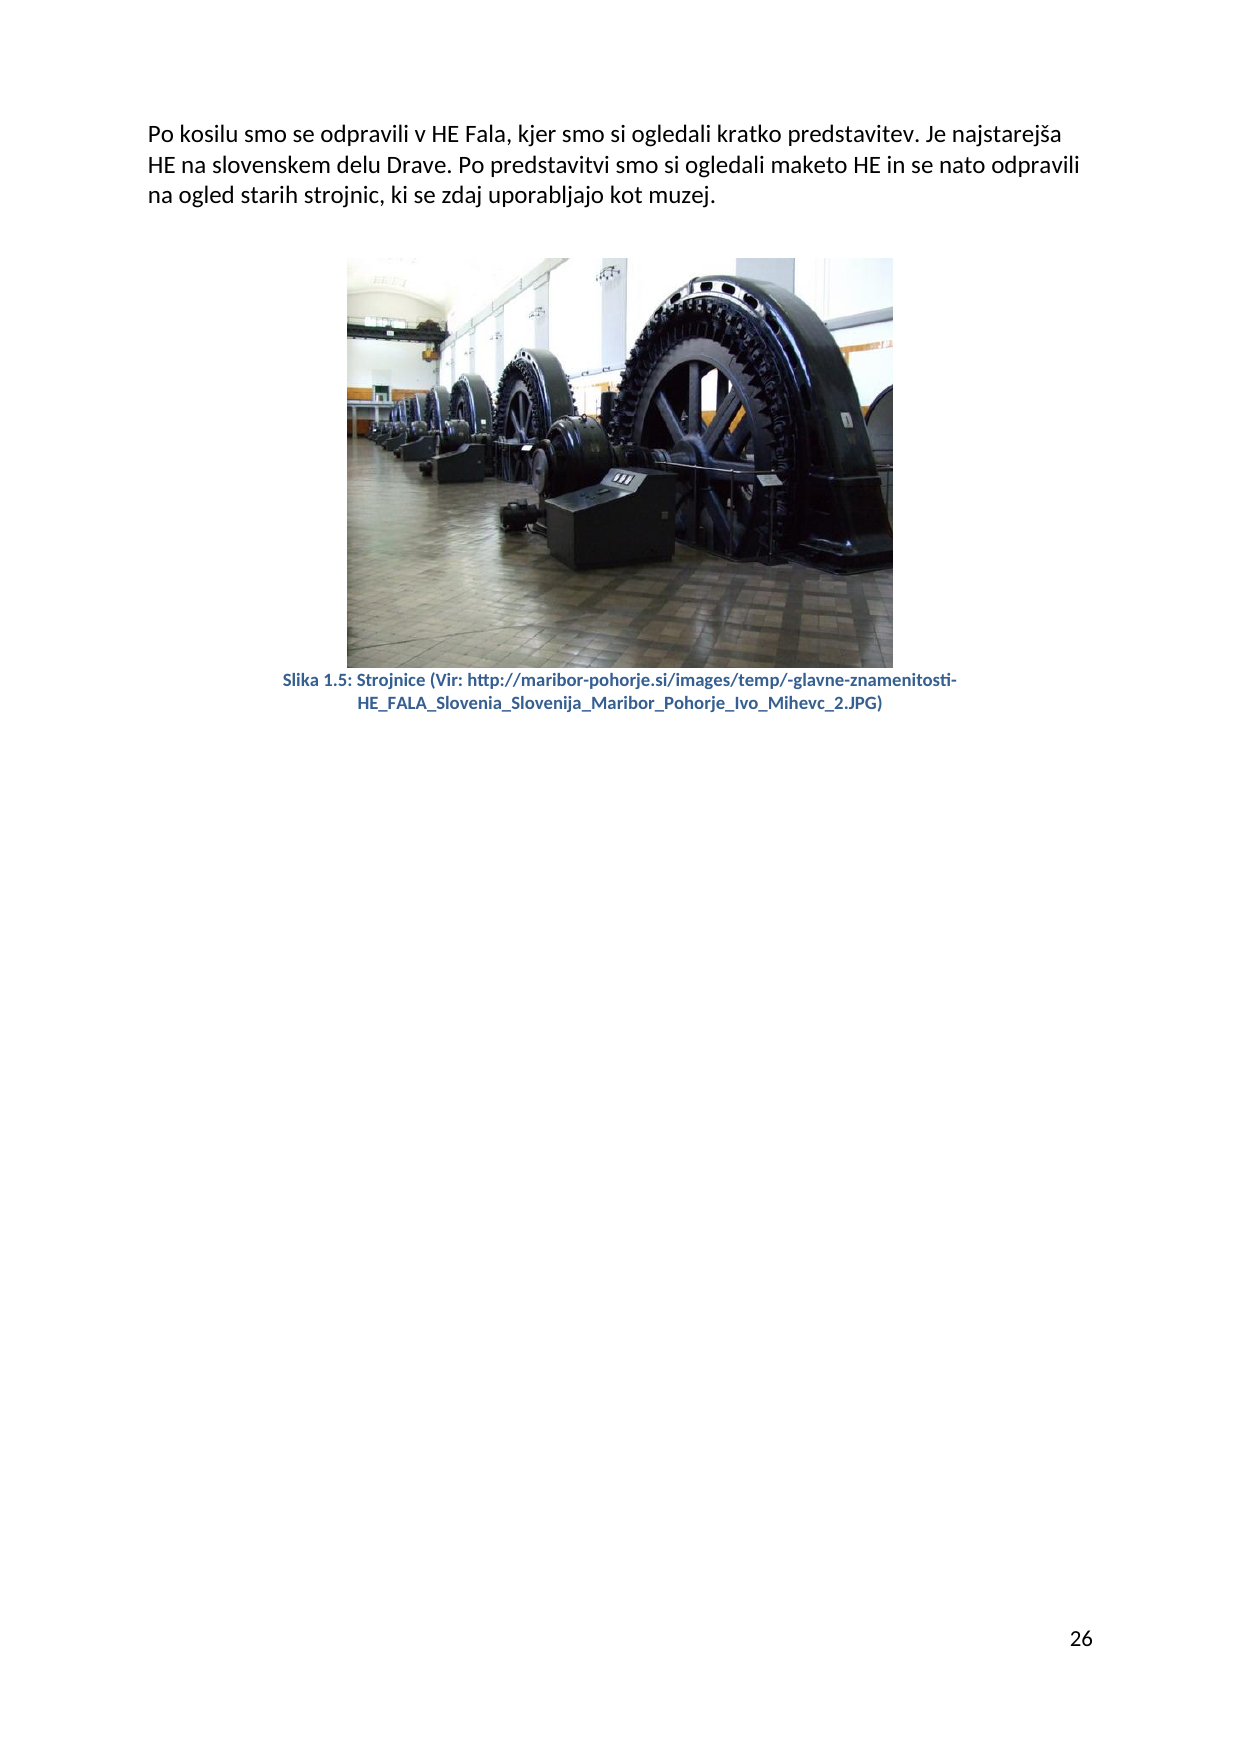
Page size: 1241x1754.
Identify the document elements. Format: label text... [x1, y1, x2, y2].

text Po kosilu smo se odpravili v HE Fala, kjer smo si ogledali kratko predstavitev. Je najstarejša HE na slovenskem delu Drave. Po predstavitvi smo si ogledali maketo HE in se nato odpravili na ogled starih strojnic, ki se zdaj uporabljajo kot muzej. [148, 118, 1093, 210]
picture [347, 258, 893, 668]
text Slika 1.5: Strojnice (Vir: http://maribor-pohorje.si/images/temp/-glavne-znamenitosti-HE_FALA_Slovenia_Slovenija_Maribor_Pohorje_Ivo_Mihevc_2.JPG) [148, 231, 1093, 714]
